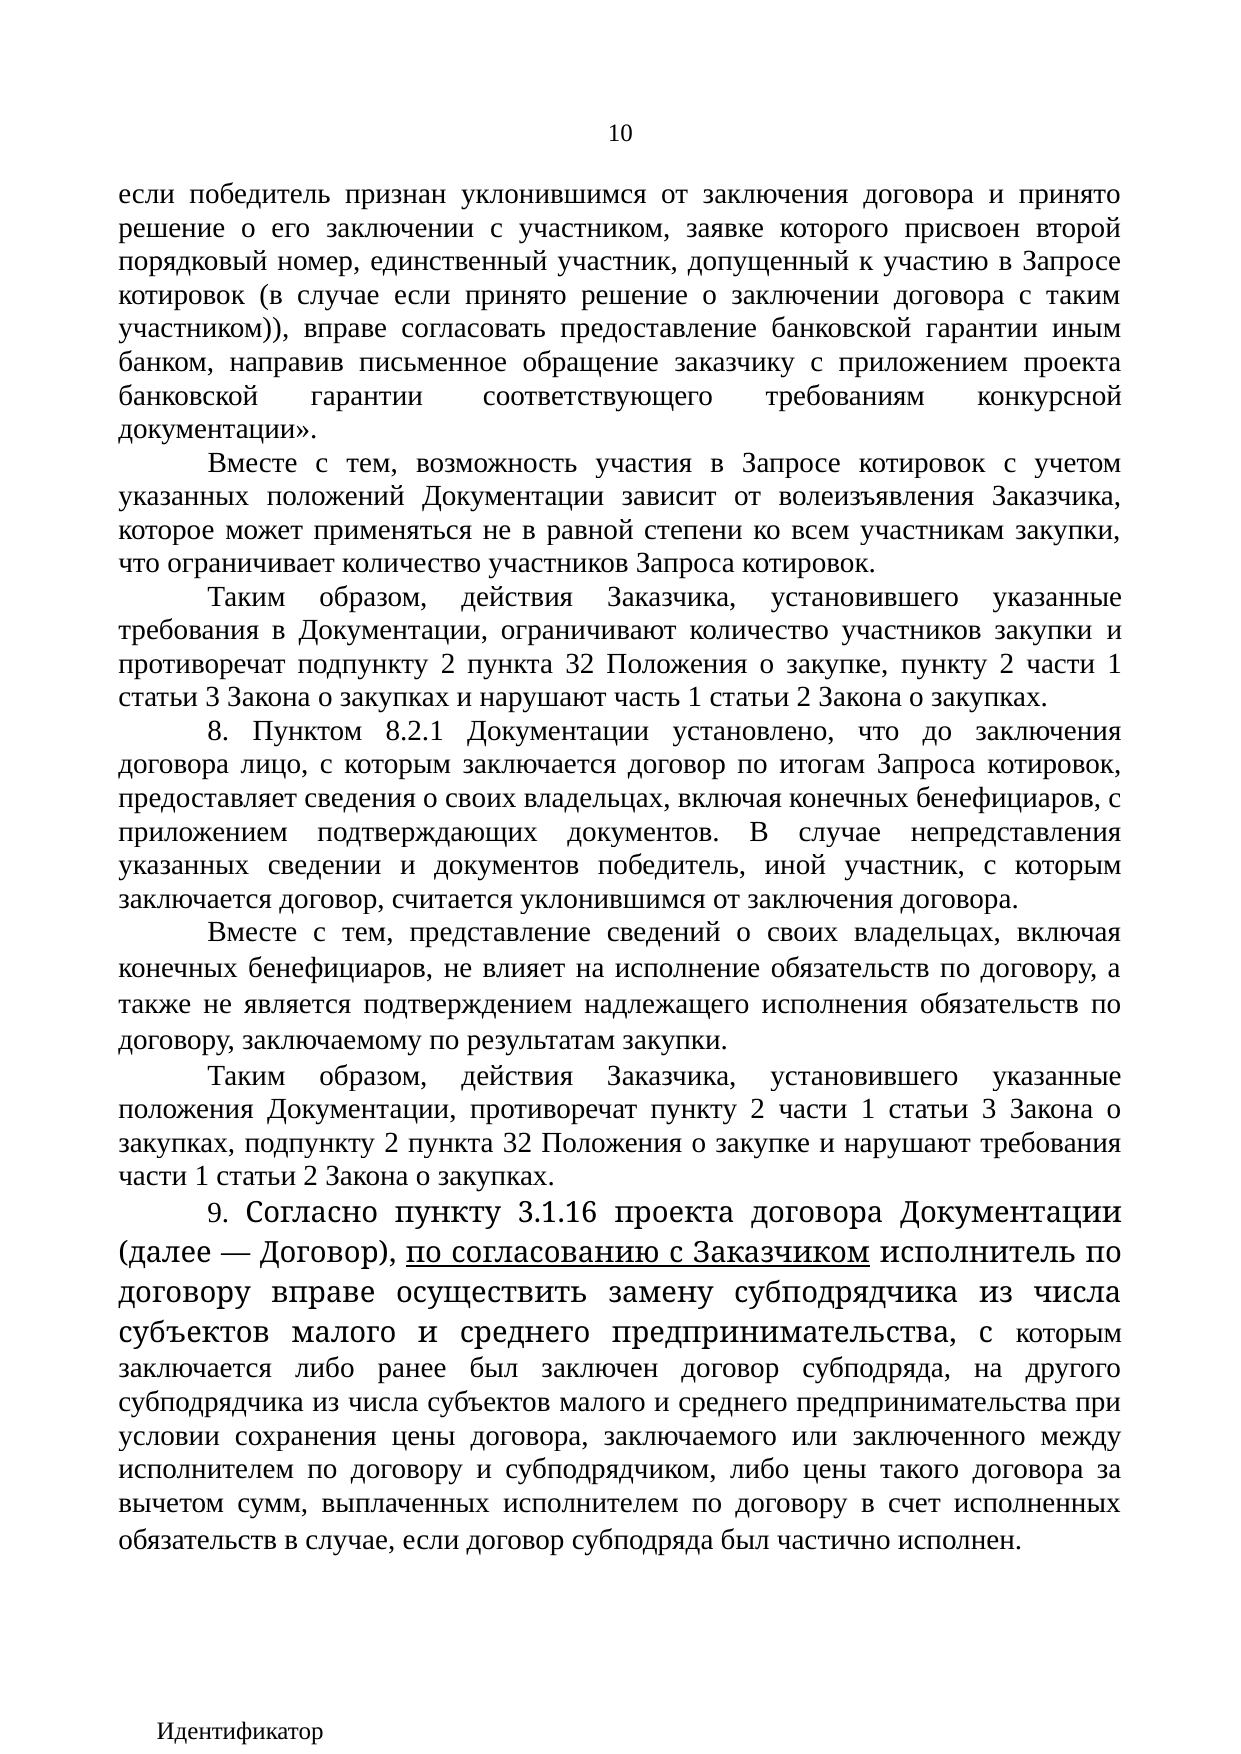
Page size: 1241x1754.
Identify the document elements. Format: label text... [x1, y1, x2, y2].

text 9. Согласно пункту 3.1.16 проекта договора Документации (далее — Договор), по согласованию с Заказчиком исполнитель по договору вправе осуществить замену субподрядчика из числа субъектов малого и среднего предпринимательства, с которым заключается либо ранее был заключен договор субподряда, на другого субподрядчика из числа субъектов малого и среднего предпринимательства при условии сохранения цены договора, заключаемого или заключенного между исполнителем по договору и субподрядчиком, либо цены такого договора за вычетом сумм, выплаченных исполнителем по договору в счет исполненных обязательств в случае, если договор субподряда был частично исполнен. [118, 1192, 1122, 1558]
text Таким образом, действия Заказчика, установившего указанные требования в Документации, ограничивают количество участников закупки и противоречат подпункту 2 пункта 32 Положения о закупке, пункту 2 части 1 статьи 3 Закона о закупках и нарушают часть 1 статьи 2 Закона о закупках. [118, 579, 1122, 713]
text Вместе с тем, представление сведений о своих владельцах, включая конечных бенефициаров, не влияет на исполнение обязательств по договору, а также не является подтверждением надлежащего исполнения обязательств по договору, заключаемому по результатам закупки. [118, 914, 1122, 1055]
text 8. Пунктом 8.2.1 Документации установлено, что до заключения договора лицо, с которым заключается договор по итогам Запроса котировок, предоставляет сведения о своих владельцах, включая конечных бенефициаров, с приложением подтверждающих документов. В случае непредставления указанных сведении и документов победитель, иной участник, с которым заключается договор, считается уклонившимся от заключения договора. [118, 713, 1122, 914]
text Вместе с тем, возможность участия в Запросе котировок с учетом указанных положений Документации зависит от волеизъявления Заказчика, которое может применяться не в равной степени ко всем участникам закупки, что ограничивает количество участников Запроса котировок. [118, 445, 1122, 579]
text если победитель признан уклонившимся от заключения договора и принято решение о его заключении с участником, заявке которого присвоен второй порядковый номер, единственный участник, допущенный к участию в Запросе котировок (в случае если принято решение о заключении договора с таким участником)), вправе согласовать предоставление банковской гарантии иным банком, направив письменное обращение заказчику с приложением проекта банковской гарантии соответствующего требованиям конкурсной документации». [118, 176, 1122, 445]
text Таким образом, действия Заказчика, установившего указанные положения Документации, противоречат пункту 2 части 1 статьи 3 Закона о закупках, подпункту 2 пункта 32 Положения о закупке и нарушают требования части 1 статьи 2 Закона о закупках. [118, 1058, 1122, 1192]
